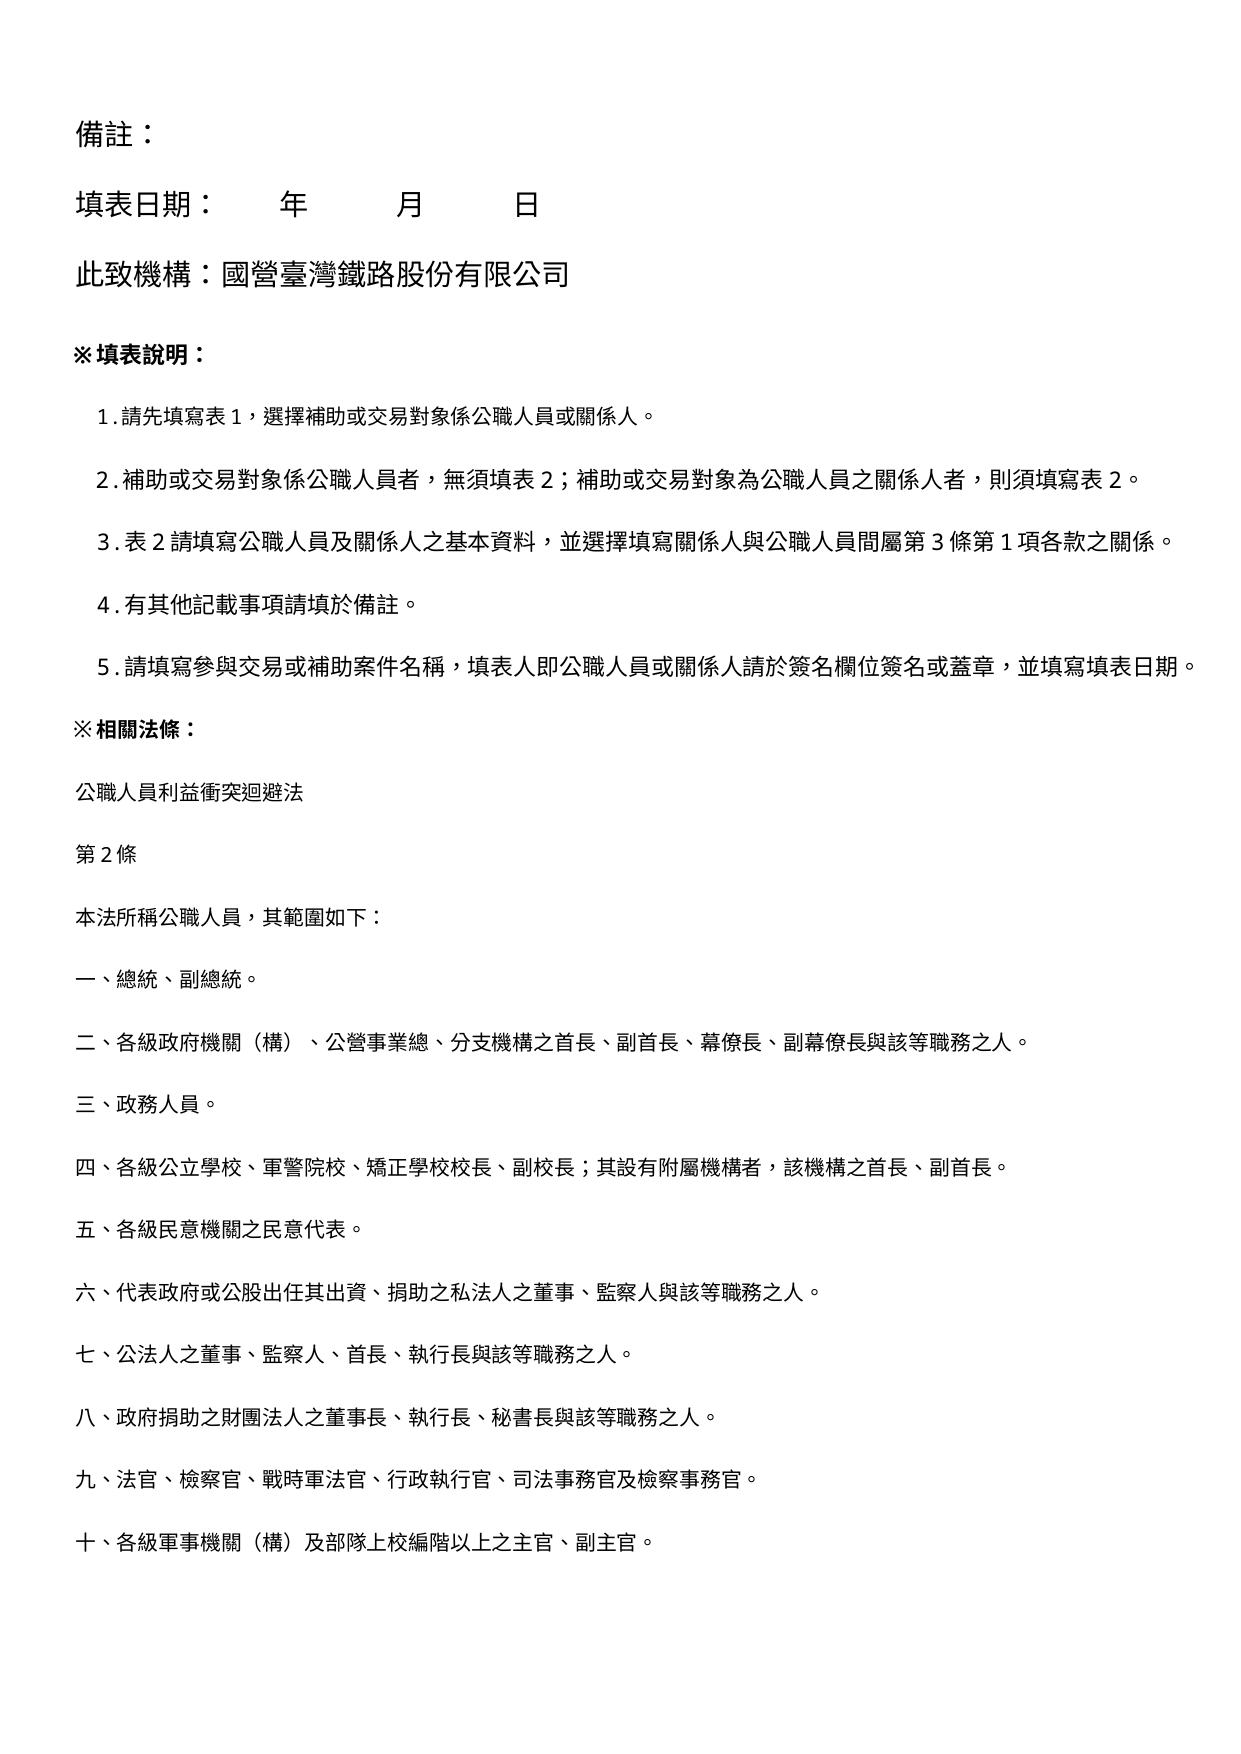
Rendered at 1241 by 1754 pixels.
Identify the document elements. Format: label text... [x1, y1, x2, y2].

text 十、各級軍事機關（構）及部隊上校編階以上之主官、副主官。 [75, 1499, 1125, 1562]
text 三、政務人員。 [75, 1062, 1125, 1124]
text ※相關法條： [1, 687, 1219, 749]
text 五、各級民意機關之民意代表。 [75, 1187, 1125, 1249]
text 填表日期： 年 月 日 [75, 161, 1125, 223]
text 七、公法人之董事、監察人、首長、執行長與該等職務之人。 [75, 1312, 1125, 1374]
text 備註： [75, 91, 1125, 153]
text 2.補助或交易對象係公職人員者，無須填表2；補助或交易對象為公職人員之關係人者，則須填寫表2。 [1, 437, 1219, 499]
text 4.有其他記載事項請填於備註。 [1, 562, 1219, 624]
text 3.表2請填寫公職人員及關係人之基本資料，並選擇填寫關係人與公職人員間屬第3條第1項各款之關係。 [1, 499, 1219, 562]
text 一、總統、副總統。 [75, 937, 1125, 999]
text 本法所稱公職人員，其範圍如下： [75, 874, 1125, 937]
text 九、法官、檢察官、戰時軍法官、行政執行官、司法事務官及檢察事務官。 [75, 1437, 1125, 1499]
text 二、各級政府機關（構）、公營事業總、分支機構之首長、副首長、幕僚長、副幕僚長與該等職務之人。 [75, 999, 1125, 1062]
text 第2條 [75, 812, 1125, 874]
text 四、各級公立學校、軍警院校、矯正學校校長、副校長；其設有附屬機構者，該機構之首長、副首長。 [75, 1124, 1125, 1187]
text ※填表說明： [1, 312, 1125, 374]
text 5.請填寫參與交易或補助案件名稱，填表人即公職人員或關係人請於簽名欄位簽名或蓋章，並填寫填表日期。 [1, 624, 1219, 687]
text 公職人員利益衝突迴避法 [75, 749, 1125, 812]
text 六、代表政府或公股出任其出資、捐助之私法人之董事、監察人與該等職務之人。 [75, 1249, 1125, 1312]
text 此致機構：國營臺灣鐵路股份有限公司 [1, 231, 1125, 293]
text 八、政府捐助之財團法人之董事長、執行長、秘書長與該等職務之人。 [75, 1374, 1125, 1437]
text 1.請先填寫表1，選擇補助或交易對象係公職人員或關係人。 [1, 374, 1219, 437]
